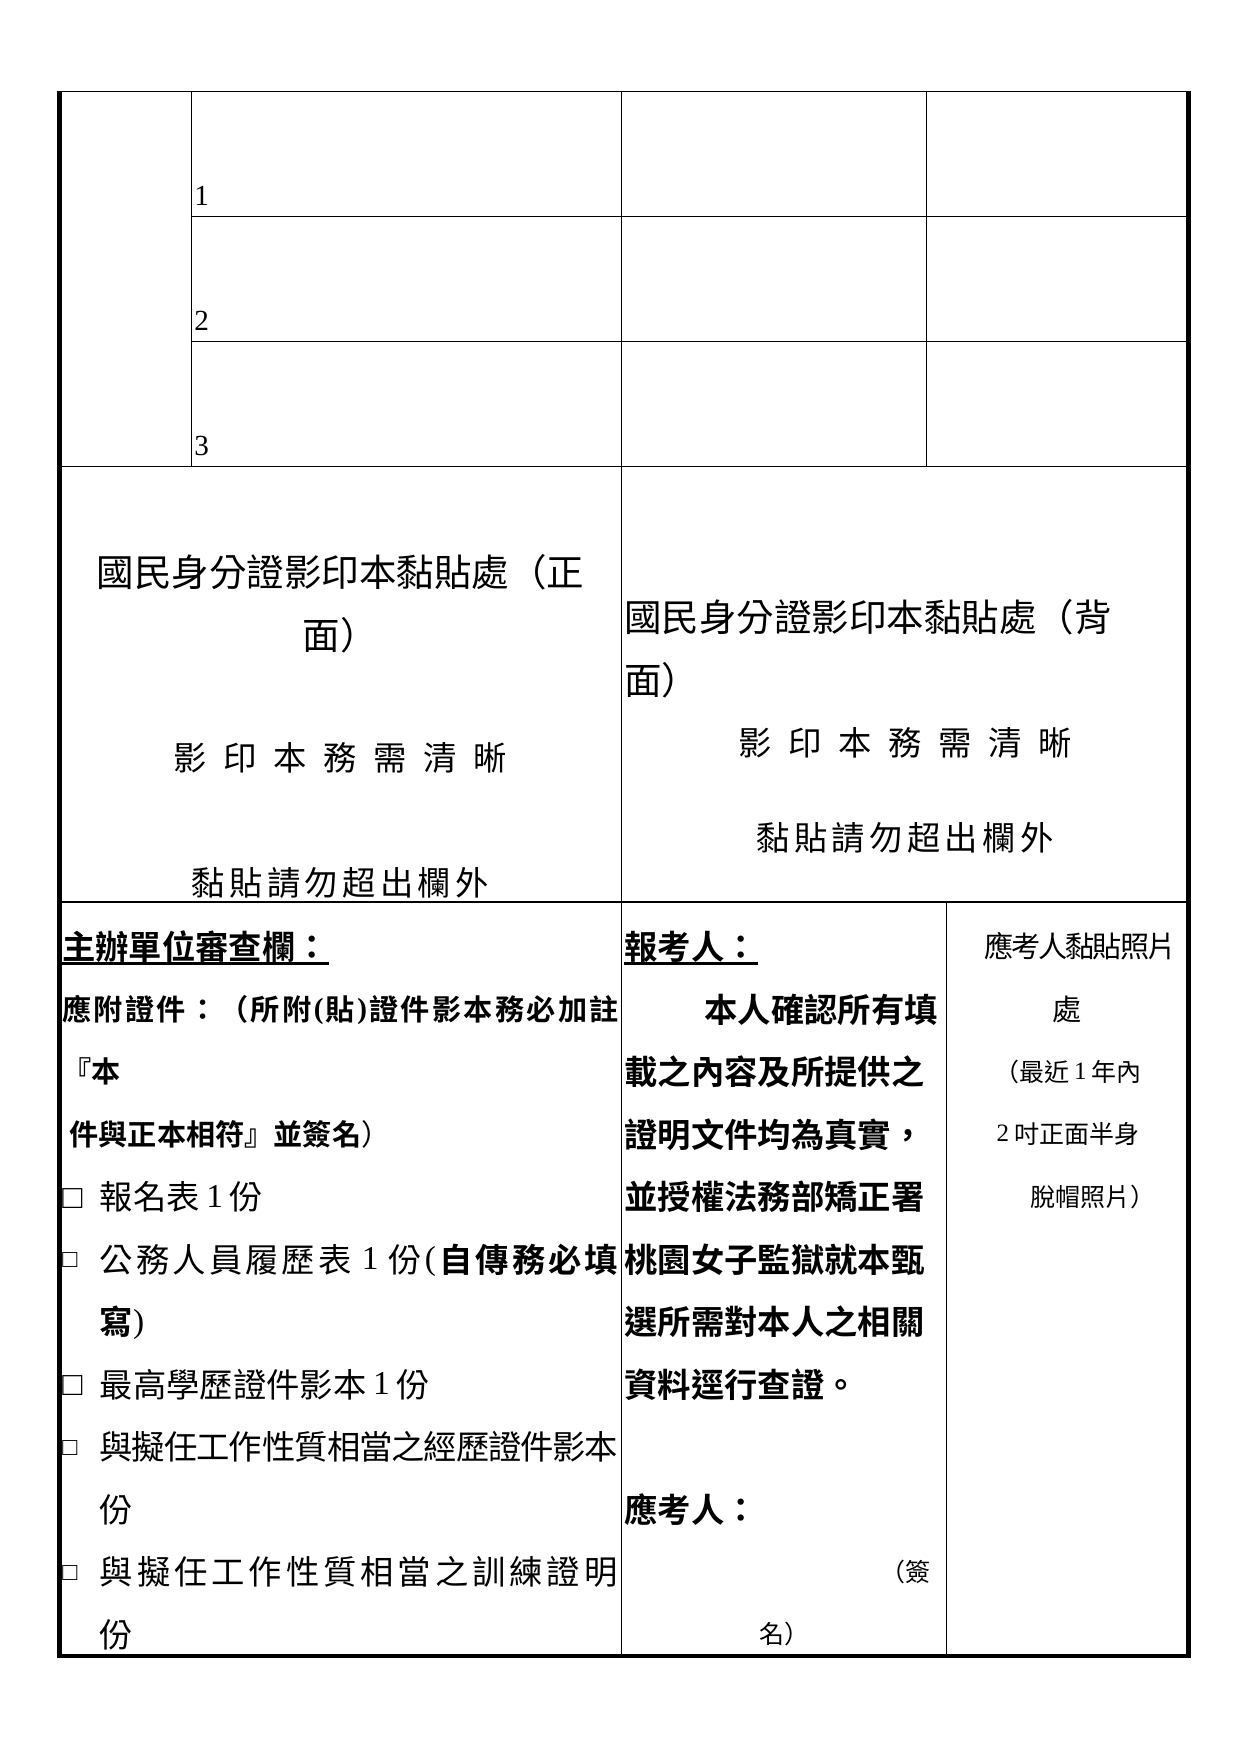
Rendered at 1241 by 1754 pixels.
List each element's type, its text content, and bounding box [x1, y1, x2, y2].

table_cell 應考人黏貼照片處 （最近1年內 2吋正面半身 脫帽照片） [947, 903, 1186, 1653]
table_cell 3 [192, 342, 621, 466]
table_cell 主辦單位審查欄： 應附證件：（所附(貼)證件影本務必加註『本 件與正本相符』並簽名） 報名表1份 公務人員履歷表1份(自傳務必填寫) 最高學歷證件影本1份 與擬任工作性質相當之經歷證件影本 份 與擬任工作性質相當之訓練證明 份 [62, 903, 621, 1653]
table_cell [622, 217, 926, 341]
table_cell [62, 92, 191, 466]
table_cell 國民身分證影印本黏貼處（正面） 影 印 本 務 需 清 晰 黏貼請勿超出欄外 [62, 467, 621, 901]
table_cell [927, 217, 1186, 341]
table_cell 1 [192, 92, 621, 216]
table_cell 國民身分證影印本黏貼處（背面） 影 印 本 務 需 清 晰 黏貼請勿超出欄外 [622, 467, 1186, 901]
table_cell [622, 92, 926, 216]
table_cell 2 [192, 217, 621, 341]
table_cell [622, 342, 926, 466]
table_cell 報考人： 本人確認所有填載之內容及所提供之證明文件均為真實，並授權法務部矯正署桃園女子監獄就本甄選所需對本人之相關資料逕行查證。 應考人： （簽名） [622, 903, 946, 1653]
table_cell [927, 92, 1186, 216]
table_cell [927, 342, 1186, 466]
